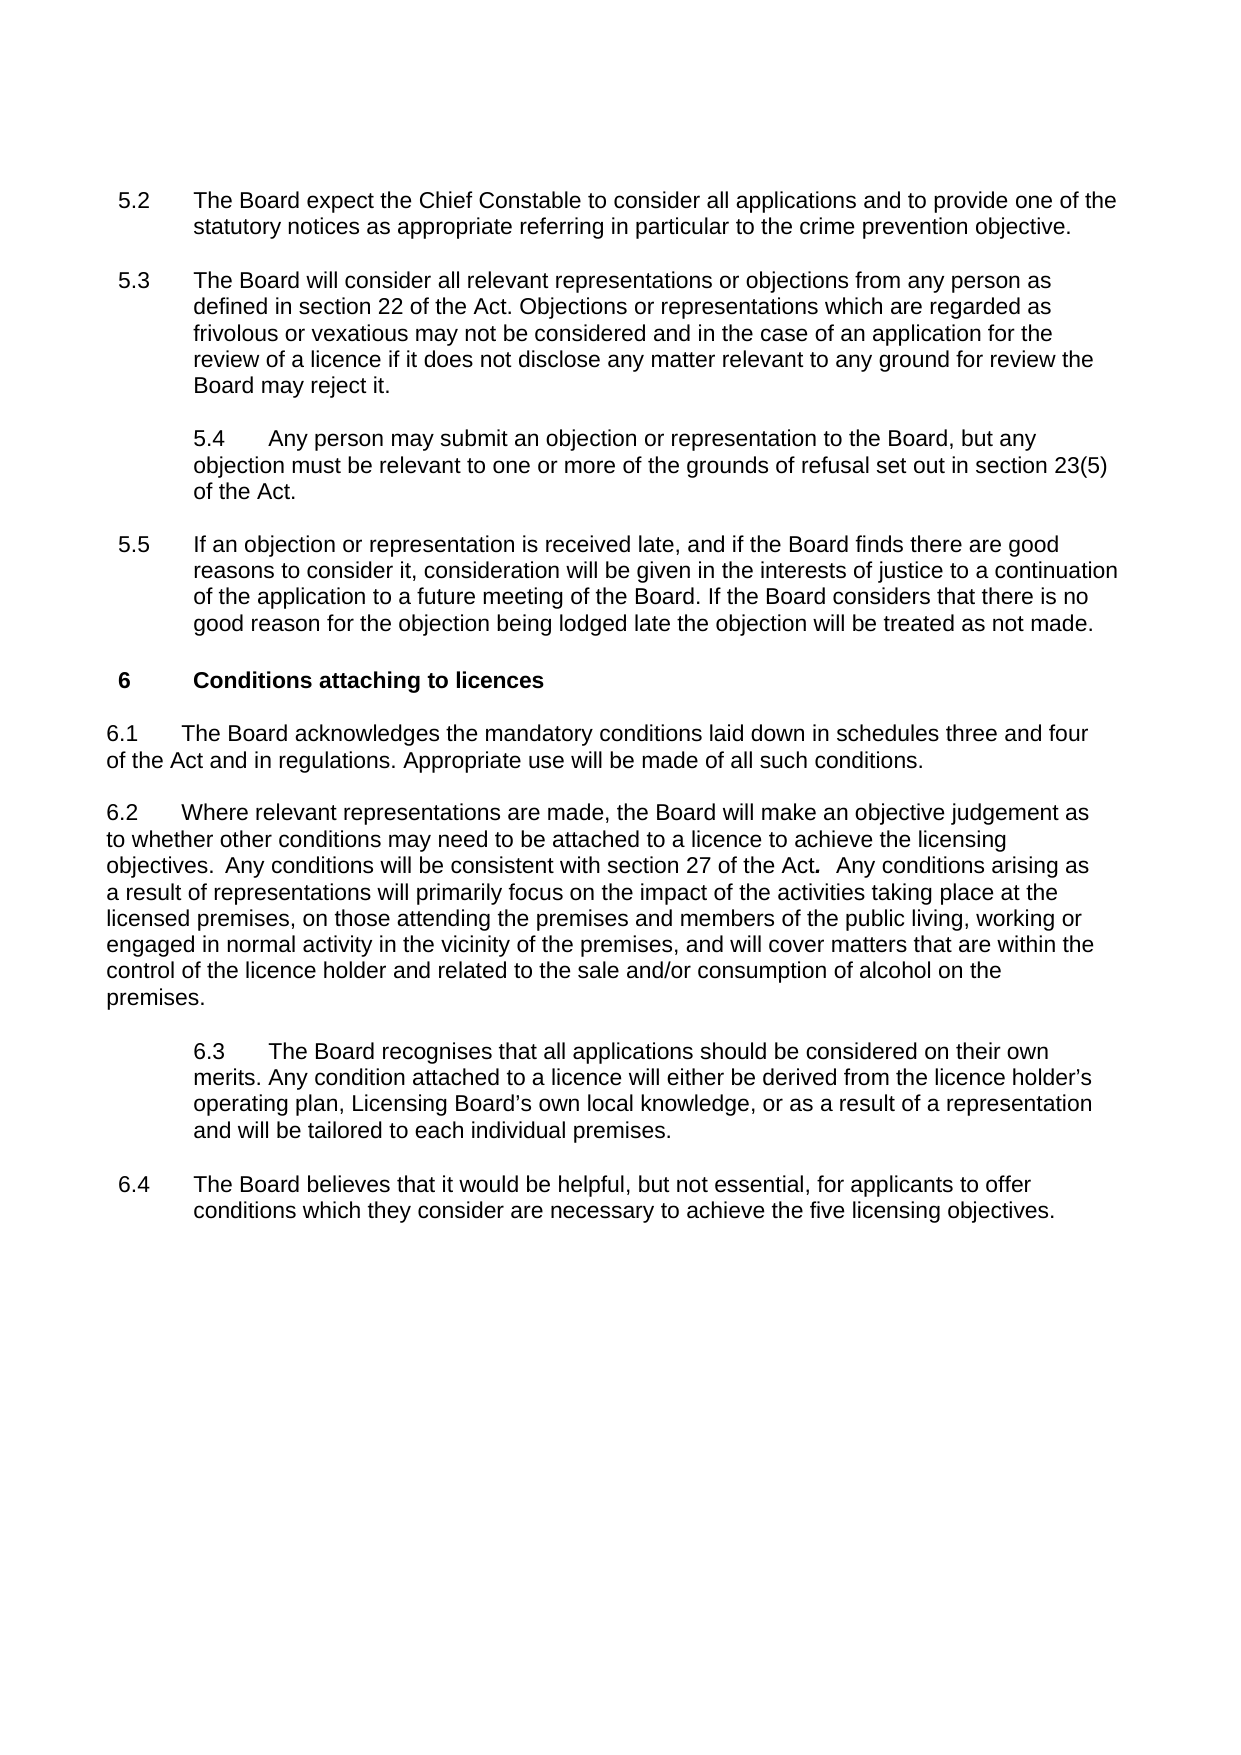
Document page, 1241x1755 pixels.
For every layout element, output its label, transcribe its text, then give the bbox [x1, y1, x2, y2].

list The Board recognises that all applications should be considered on their own merits. Any condition attached to a licence will either be derived from the licence holder’s operating plan, Licensing Board’s own local knowledge, or as a result of a representation and will be tailored to each individual premises. [193, 1038, 1106, 1143]
list The Board believes that it would be helpful, but not essential, for applicants to offer conditions which they consider are necessary to achieve the five licensing objectives. [118, 1171, 1056, 1223]
list The Board acknowledges the mandatory conditions laid down in schedules three and four of the Act and in regulations. Appropriate use will be made of all such conditions. [106, 720, 1101, 773]
list If an objection or representation is received late, and if the Board finds there are good reasons to consider it, consideration will be given in the interests of justice to a continuation of the application to a future meeting of the Board. If the Board considers that there is no good reason for the objection being lodged late the objection will be treated as not made. [118, 531, 1118, 636]
list Any person may submit an objection or representation to the Board, but any objection must be relevant to one or more of the grounds of refusal set out in section 23(5) of the Act. [193, 425, 1113, 504]
list Where relevant representations are made, the Board will make an objective judgement as to whether other conditions may need to be attached to a licence to achieve the licensing objectives. Any conditions will be consistent with section 27 of the Act. Any conditions arising as a result of representations will primarily focus on the impact of the activities taking place at the licensed premises, on those attending the premises and members of the public living, working or engaged in normal activity in the vicinity of the premises, and will cover matters that are within the control of the licence holder and related to the sale and/or consumption of alcohol on the premises. [106, 799, 1101, 1010]
list The Board expect the Chief Constable to consider all applications and to provide one of the statutory notices as appropriate referring in particular to the crime prevention objective. [118, 187, 1117, 239]
list The Board will consider all relevant representations or objections from any person as defined in section 22 of the Act. Objections or representations which are regarded as frivolous or vexatious may not be considered and in the case of an application for the review of a licence if it does not disclose any matter relevant to any ground for review the Board may reject it. [118, 267, 1095, 399]
subtitle Conditions attaching to licences [118, 667, 1203, 693]
